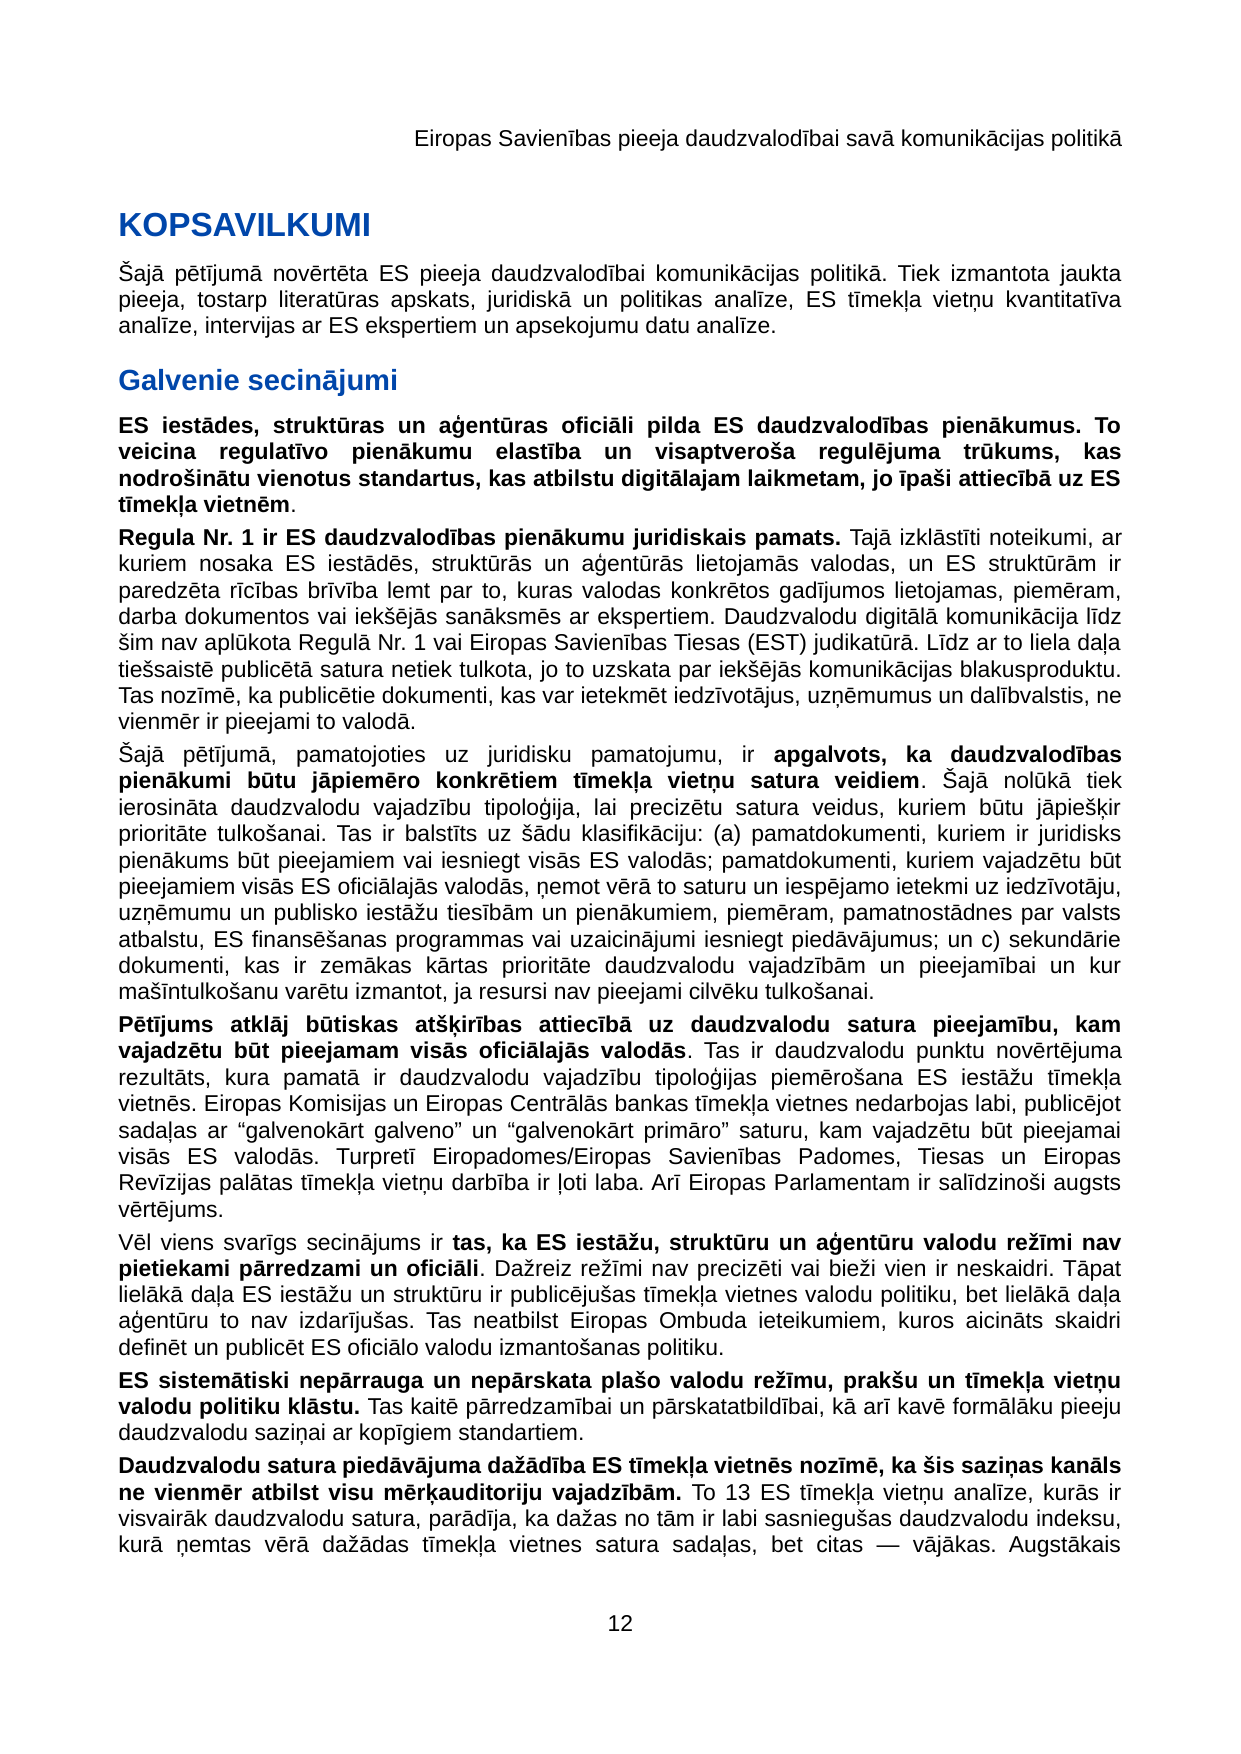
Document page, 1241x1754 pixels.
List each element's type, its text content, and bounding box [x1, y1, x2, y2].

subtitle KOPSAVILKUMI [118, 205, 1122, 244]
text Regula Nr. 1 ir ES daudzvalodības pienākumu juridiskais pamats. Tajā izklāstīti noteikumi, ar kuriem nosaka ES iestādēs, struktūrās un aģentūrās lietojamās valodas, un ES struktūrām ir paredzēta rīcības brīvība lemt par to, kuras valodas konkrētos gadījumos lietojamas, piemēram, darba dokumentos vai iekšējās sanāksmēs ar ekspertiem. Daudzvalodu digitālā komunikācija līdz šim nav aplūkota Regulā Nr. 1 vai Eiropas Savienības Tiesas (EST) judikatūrā. Līdz ar to liela daļa tiešsaistē publicētā satura netiek tulkota, jo to uzskata par iekšējās komunikācijas blakusproduktu. Tas nozīmē, ka publicētie dokumenti, kas var ietekmēt iedzīvotājus, uzņēmumus un dalībvalstis, ne vienmēr ir pieejami to valodā. [118, 524, 1122, 735]
text Šajā pētījumā, pamatojoties uz juridisku pamatojumu, ir apgalvots, ka daudzvalodības pienākumi būtu jāpiemēro konkrētiem tīmekļa vietņu satura veidiem. Šajā nolūkā tiek ierosināta daudzvalodu vajadzību tipoloģija, lai precizētu satura veidus, kuriem būtu jāpiešķir prioritāte tulkošanai. Tas ir balstīts uz šādu klasifikāciju: (a) pamatdokumenti, kuriem ir juridisks pienākums būt pieejamiem vai iesniegt visās ES valodās; pamatdokumenti, kuriem vajadzētu būt pieejamiem visās ES oficiālajās valodās, ņemot vērā to saturu un iespējamo ietekmi uz iedzīvotāju, uzņēmumu un publisko iestāžu tiesībām un pienākumiem, piemēram, pamatnostādnes par valsts atbalstu, ES finansēšanas programmas vai uzaicinājumi iesniegt piedāvājumus; un c) sekundārie dokumenti, kas ir zemākas kārtas prioritāte daudzvalodu vajadzībām un pieejamībai un kur mašīntulkošanu varētu izmantot, ja resursi nav pieejami cilvēku tulkošanai. [118, 741, 1122, 1005]
text Vēl viens svarīgs secinājums ir tas, ka ES iestāžu, struktūru un aģentūru valodu režīmi nav pietiekami pārredzami un oficiāli. Dažreiz režīmi nav precizēti vai bieži vien ir neskaidri. Tāpat lielākā daļa ES iestāžu un struktūru ir publicējušas tīmekļa vietnes valodu politiku, bet lielākā daļa aģentūru to nav izdarījušas. Tas neatbilst Eiropas Ombuda ieteikumiem, kuros aicināts skaidri definēt un publicēt ES oficiālo valodu izmantošanas politiku. [118, 1228, 1122, 1360]
text ES iestādes, struktūras un aģentūras oficiāli pilda ES daudzvalodības pienākumus. To veicina regulatīvo pienākumu elastība un visaptveroša regulējuma trūkums, kas nodrošinātu vienotus standartus, kas atbilstu digitālajam laikmetam, jo īpaši attiecībā uz ES tīmekļa vietnēm. [118, 412, 1122, 517]
text ES sistemātiski nepārrauga un nepārskata plašo valodu režīmu, prakšu un tīmekļa vietņu valodu politiku klāstu. Tas kaitē pārredzamībai un pārskatatbildībai, kā arī kavē formālāku pieeju daudzvalodu saziņai ar kopīgiem standartiem. [118, 1367, 1122, 1446]
text Šajā pētījumā novērtēta ES pieeja daudzvalodībai komunikācijas politikā. Tiek izmantota jaukta pieeja, tostarp literatūras apskats, juridiskā un politikas analīze, ES tīmekļa vietņu kvantitatīva analīze, intervijas ar ES ekspertiem un apsekojumu datu analīze. [118, 259, 1122, 339]
text Daudzvalodu satura piedāvājuma dažādība ES tīmekļa vietnēs nozīmē, ka šis saziņas kanāls ne vienmēr atbilst visu mērķauditoriju vajadzībām. To 13 ES tīmekļa vietņu analīze, kurās ir visvairāk daudzvalodu satura, parādīja, ka dažas no tām ir labi sasniegušas daudzvalodu indeksu, kurā ņemtas vērā dažādas tīmekļa vietnes satura sadaļas, bet citas — vājākas. Augstākais [118, 1452, 1122, 1558]
text Pētījums atklāj būtiskas atšķirības attiecībā uz daudzvalodu satura pieejamību, kam vajadzētu būt pieejamam visās oficiālajās valodās. Tas ir daudzvalodu punktu novērtējuma rezultāts, kura pamatā ir daudzvalodu vajadzību tipoloģijas piemērošana ES iestāžu tīmekļa vietnēs. Eiropas Komisijas un Eiropas Centrālās bankas tīmekļa vietnes nedarbojas labi, publicējot sadaļas ar “galvenokārt galveno” un “galvenokārt primāro” saturu, kam vajadzētu būt pieejamai visās ES valodās. Turpretī Eiropadomes/Eiropas Savienības Padomes, Tiesas un Eiropas Revīzijas palātas tīmekļa vietņu darbība ir ļoti laba. Arī Eiropas Parlamentam ir salīdzinoši augsts vērtējums. [118, 1011, 1122, 1222]
subtitle Galvenie secinājumi [118, 363, 1122, 396]
